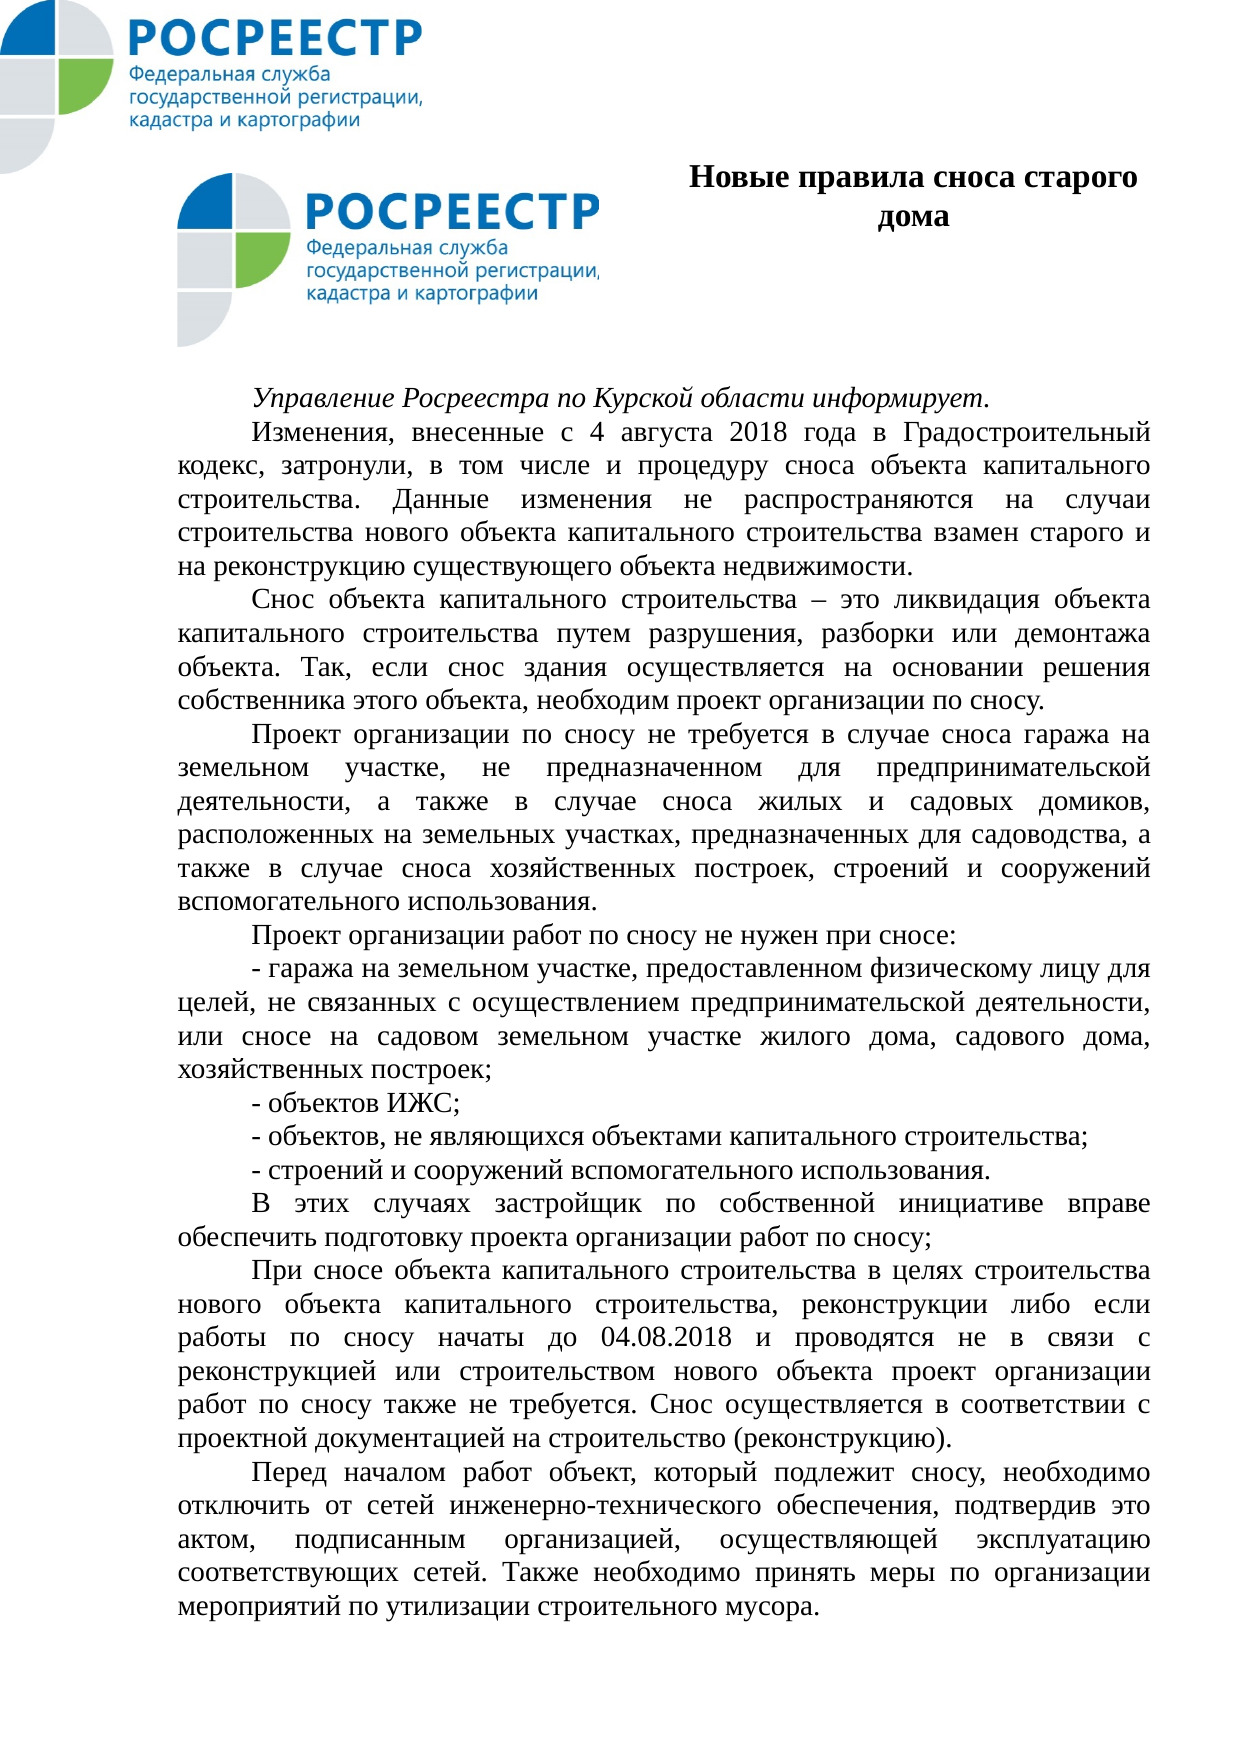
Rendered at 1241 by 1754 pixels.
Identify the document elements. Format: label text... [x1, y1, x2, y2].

table_header Новые правила сноса старого дома [664, 118, 1163, 347]
picture [0, 0, 599, 347]
text Проект организации работ по сносу не нужен при сносе: [177, 917, 1152, 951]
table_header [422, 118, 664, 347]
text - объектов ИЖС; [177, 1085, 1152, 1118]
text В этих случаях застройщик по собственной инициативе вправе обеспечить подготовку проекта организации работ по сносу; [177, 1185, 1152, 1252]
text Снос объекта капитального строительства – это ликвидация объекта капитального строительства путем разрушения, разборки или демонтажа объекта. Так, если снос здания осуществляется на основании решения собственника этого объекта, необходим проект организации по сносу. [177, 582, 1152, 716]
text Перед началом работ объект, который подлежит сносу, необходимо отключить от сетей инженерно-технического обеспечения, подтвердив это актом, подписанным организацией, осуществляющей эксплуатацию соответствующих сетей. Также необходимо принять меры по организации мероприятий по утилизации строительного мусора. [177, 1454, 1152, 1621]
text Изменения, внесенные с 4 августа 2018 года в Градостроительный кодекс, затронули, в том числе и процедуру сноса объекта капитального строительства. Данные изменения не распространяются на случаи строительства нового объекта капитального строительства взамен старого и на реконструкцию существующего объекта недвижимости. [177, 414, 1152, 582]
text При сносе объекта капитального строительства в целях строительства нового объекта капитального строительства, реконструкции либо если работы по сносу начаты до 04.08.2018 и проводятся не в связи с реконструкцией или строительством нового объекта проект организации работ по сносу также не требуется. Снос осуществляется в соответствии с проектной документацией на строительство (реконструкцию). [177, 1252, 1152, 1454]
table_header [166, 174, 177, 347]
text Проект организации по сносу не требуется в случае сноса гаража на земельном участке, не предназначенном для предпринимательской деятельности, а также в случае сноса жилых и садовых домиков, расположенных на земельных участках, предназначенных для садоводства, а также в случае сноса хозяйственных построек, строений и сооружений вспомогательного использования. [177, 716, 1152, 917]
text - объектов, не являющихся объектами капитального строительства; [177, 1118, 1152, 1152]
text - строений и сооружений вспомогательного использования. [177, 1152, 1152, 1185]
text - гаража на земельном участке, предоставленном физическому лицу для целей, не связанных с осуществлением предпринимательской деятельности, или сносе на садовом земельном участке жилого дома, садового дома, хозяйственных построек; [177, 951, 1152, 1085]
text Управление Росреестра по Курской области информирует. [177, 380, 1152, 414]
